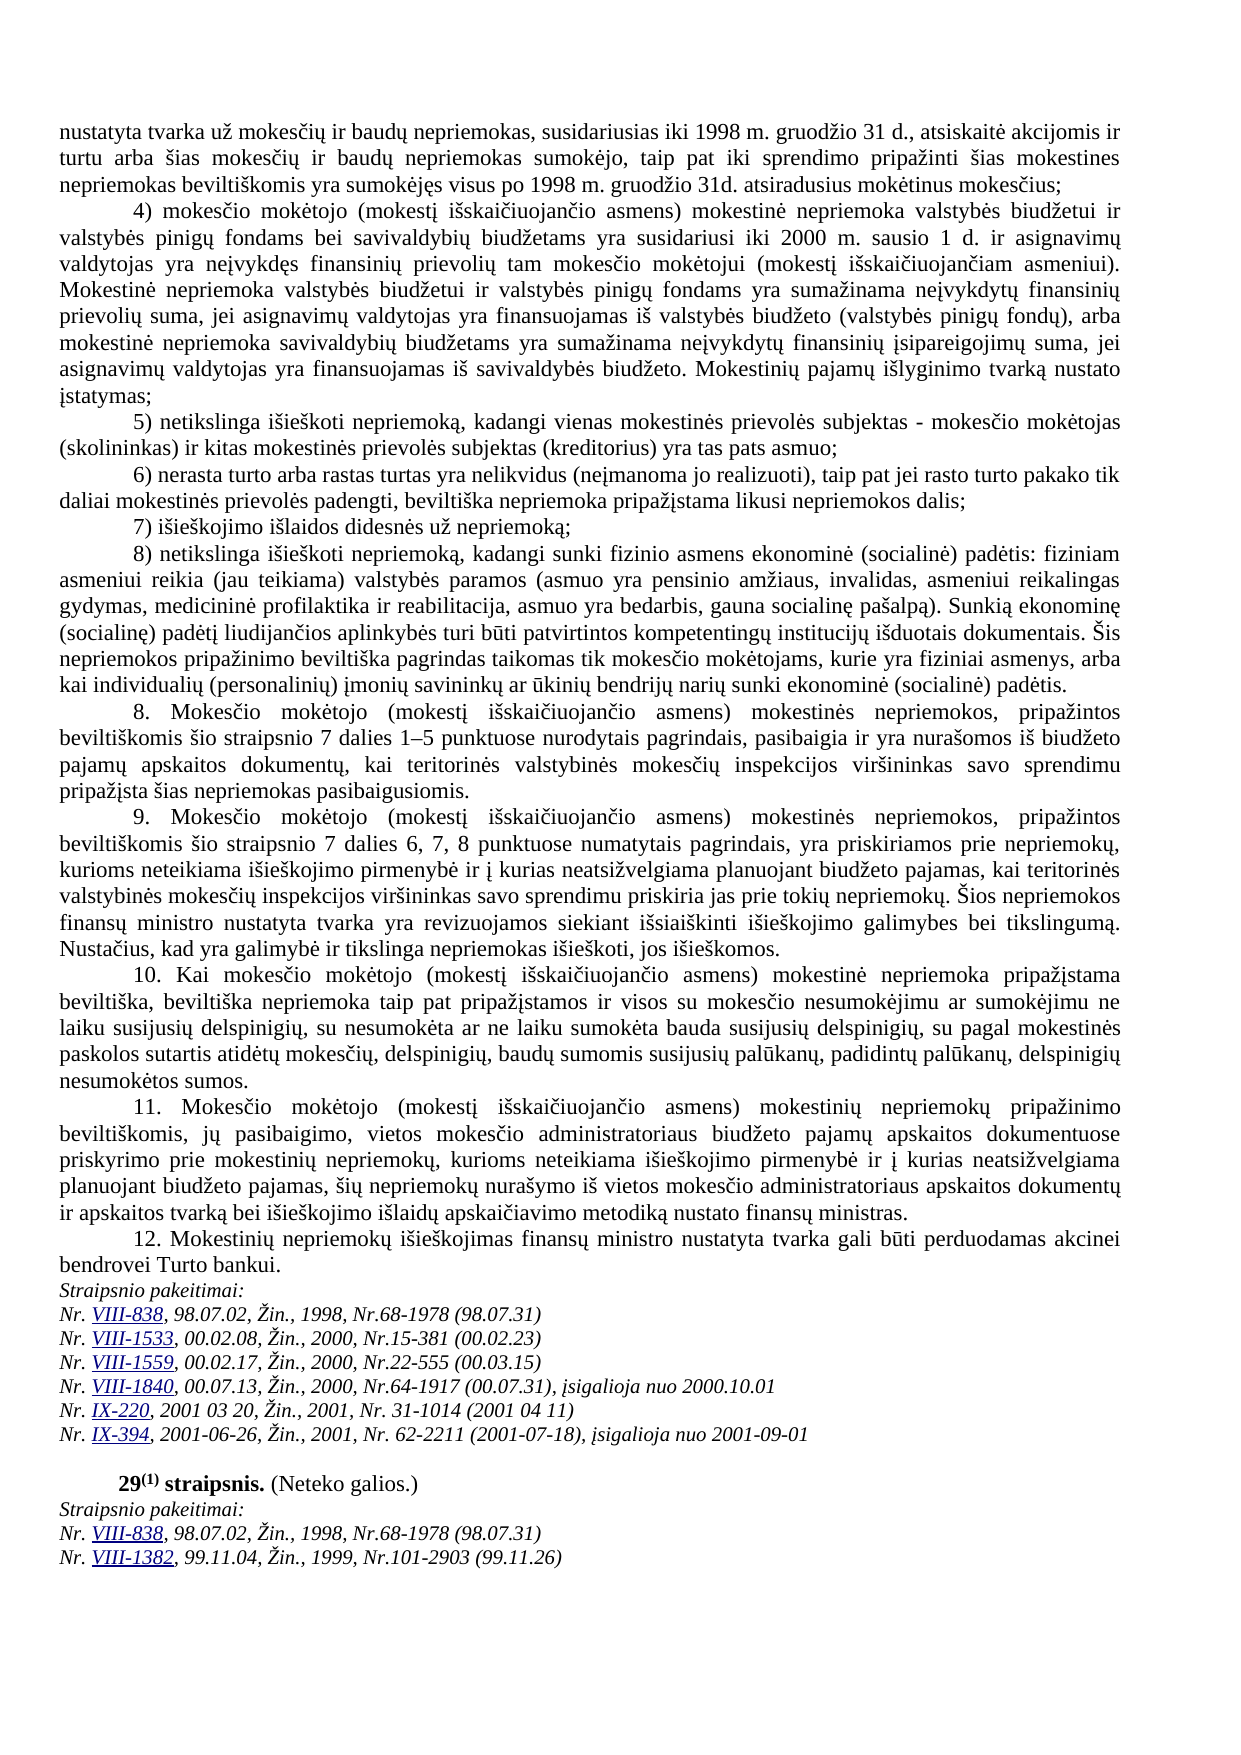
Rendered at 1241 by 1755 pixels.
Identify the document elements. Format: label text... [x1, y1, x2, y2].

text 5) netikslinga išieškoti nepriemoką, kadangi vienas mokestinės prievolės subjektas - mokesčio mokėtojas (skolininkas) ir kitas mokestinės prievolės subjektas (kreditorius) yra tas pats asmuo; [59, 408, 1122, 461]
text 12. Mokestinių nepriemokų išieškojimas finansų ministro nustatyta tvarka gali būti perduodamas akcinei bendrovei Turto bankui. [59, 1225, 1122, 1278]
text Nr. VIII-1559, 00.02.17, Žin., 2000, Nr.22-555 (00.03.15) [59, 1350, 1122, 1374]
text Nr. VIII-838, 98.07.02, Žin., 1998, Nr.68-1978 (98.07.31) [59, 1302, 1122, 1326]
text 4) mokesčio mokėtojo (mokestį išskaičiuojančio asmens) mokestinė nepriemoka valstybės biudžetui ir valstybės pinigų fondams bei savivaldybių biudžetams yra susidariusi iki 2000 m. sausio 1 d. ir asignavimų valdytojas yra neįvykdęs finansinių prievolių tam mokesčio mokėtojui (mokestį išskaičiuojančiam asmeniui). Mokestinė nepriemoka valstybės biudžetui ir valstybės pinigų fondams yra sumažinama neįvykdytų finansinių prievolių suma, jei asignavimų valdytojas yra finansuojamas iš valstybės biudžeto (valstybės pinigų fondų), arba mokestinė nepriemoka savivaldybių biudžetams yra sumažinama neįvykdytų finansinių įsipareigojimų suma, jei asignavimų valdytojas yra finansuojamas iš savivaldybės biudžeto. Mokestinių pajamų išlyginimo tvarką nustato įstatymas; [59, 197, 1122, 408]
text Nr. VIII-1533, 00.02.08, Žin., 2000, Nr.15-381 (00.02.23) [59, 1326, 1122, 1350]
text 10. Kai mokesčio mokėtojo (mokestį išskaičiuojančio asmens) mokestinė nepriemoka pripažįstama beviltiška, beviltiška nepriemoka taip pat pripažįstamos ir visos su mokesčio nesumokėjimu ar sumokėjimu ne laiku susijusių delspinigių, su nesumokėta ar ne laiku sumokėta bauda susijusių delspinigių, su pagal mokestinės paskolos sutartis atidėtų mokesčių, delspinigių, baudų sumomis susijusių palūkanų, padidintų palūkanų, delspinigių nesumokėtos sumos. [59, 961, 1122, 1093]
text Nr. IX-220, 2001 03 20, Žin., 2001, Nr. 31-1014 (2001 04 11) [59, 1398, 1122, 1422]
text nustatyta tvarka už mokesčių ir baudų nepriemokas, susidariusias iki 1998 m. gruodžio 31 d., atsiskaitė akcijomis ir turtu arba šias mokesčių ir baudų nepriemokas sumokėjo, taip pat iki sprendimo pripažinti šias mokestines nepriemokas beviltiškomis yra sumokėjęs visus po 1998 m. gruodžio 31d. atsiradusius mokėtinus mokesčius; [59, 118, 1122, 197]
text 11. Mokesčio mokėtojo (mokestį išskaičiuojančio asmens) mokestinių nepriemokų pripažinimo beviltiškomis, jų pasibaigimo, vietos mokesčio administratoriaus biudžeto pajamų apskaitos dokumentuose priskyrimo prie mokestinių nepriemokų, kurioms neteikiama išieškojimo pirmenybė ir į kurias neatsižvelgiama planuojant biudžeto pajamas, šių nepriemokų nurašymo iš vietos mokesčio administratoriaus apskaitos dokumentų ir apskaitos tvarką bei išieškojimo išlaidų apskaičiavimo metodiką nustato finansų ministras. [59, 1093, 1122, 1225]
text Straipsnio pakeitimai: [59, 1278, 1122, 1302]
text 29(1) straipsnis. (Neteko galios.) [59, 1470, 1122, 1497]
text Nr. VIII-838, 98.07.02, Žin., 1998, Nr.68-1978 (98.07.31) [59, 1521, 1122, 1545]
text Nr. VIII-1840, 00.07.13, Žin., 2000, Nr.64-1917 (00.07.31), įsigalioja nuo 2000.10.01 [59, 1374, 1122, 1398]
text Straipsnio pakeitimai: [59, 1497, 1122, 1521]
text 8. Mokesčio mokėtojo (mokestį išskaičiuojančio asmens) mokestinės nepriemokos, pripažintos beviltiškomis šio straipsnio 7 dalies 1–5 punktuose nurodytais pagrindais, pasibaigia ir yra nurašomos iš biudžeto pajamų apskaitos dokumentų, kai teritorinės valstybinės mokesčių inspekcijos viršininkas savo sprendimu pripažįsta šias nepriemokas pasibaigusiomis. [59, 698, 1122, 803]
text 8) netikslinga išieškoti nepriemoką, kadangi sunki fizinio asmens ekonominė (socialinė) padėtis: fiziniam asmeniui reikia (jau teikiama) valstybės paramos (asmuo yra pensinio amžiaus, invalidas, asmeniui reikalingas gydymas, medicininė profilaktika ir reabilitacija, asmuo yra bedarbis, gauna socialinę pašalpą). Sunkią ekonominę (socialinę) padėtį liudijančios aplinkybės turi būti patvirtintos kompetentingų institucijų išduotais dokumentais. Šis nepriemokos pripažinimo beviltiška pagrindas taikomas tik mokesčio mokėtojams, kurie yra fiziniai asmenys, arba kai individualių (personalinių) įmonių savininkų ar ūkinių bendrijų narių sunki ekonominė (socialinė) padėtis. [59, 540, 1122, 698]
text 9. Mokesčio mokėtojo (mokestį išskaičiuojančio asmens) mokestinės nepriemokos, pripažintos beviltiškomis šio straipsnio 7 dalies 6, 7, 8 punktuose numatytais pagrindais, yra priskiriamos prie nepriemokų, kurioms neteikiama išieškojimo pirmenybė ir į kurias neatsižvelgiama planuojant biudžeto pajamas, kai teritorinės valstybinės mokesčių inspekcijos viršininkas savo sprendimu priskiria jas prie tokių nepriemokų. Šios nepriemokos finansų ministro nustatyta tvarka yra revizuojamos siekiant išsiaiškinti išieškojimo galimybes bei tikslingumą. Nustačius, kad yra galimybė ir tikslinga nepriemokas išieškoti, jos išieškomos. [59, 803, 1122, 961]
text Nr. IX-394, 2001-06-26, Žin., 2001, Nr. 62-2211 (2001-07-18), įsigalioja nuo 2001-09-01 [59, 1422, 1122, 1446]
text 6) nerasta turto arba rastas turtas yra nelikvidus (neįmanoma jo realizuoti), taip pat jei rasto turto pakako tik daliai mokestinės prievolės padengti, beviltiška nepriemoka pripažįstama likusi nepriemokos dalis; [59, 461, 1122, 513]
text 7) išieškojimo išlaidos didesnės už nepriemoką; [59, 513, 1122, 540]
text Nr. VIII-1382, 99.11.04, Žin., 1999, Nr.101-2903 (99.11.26) [59, 1545, 1122, 1569]
